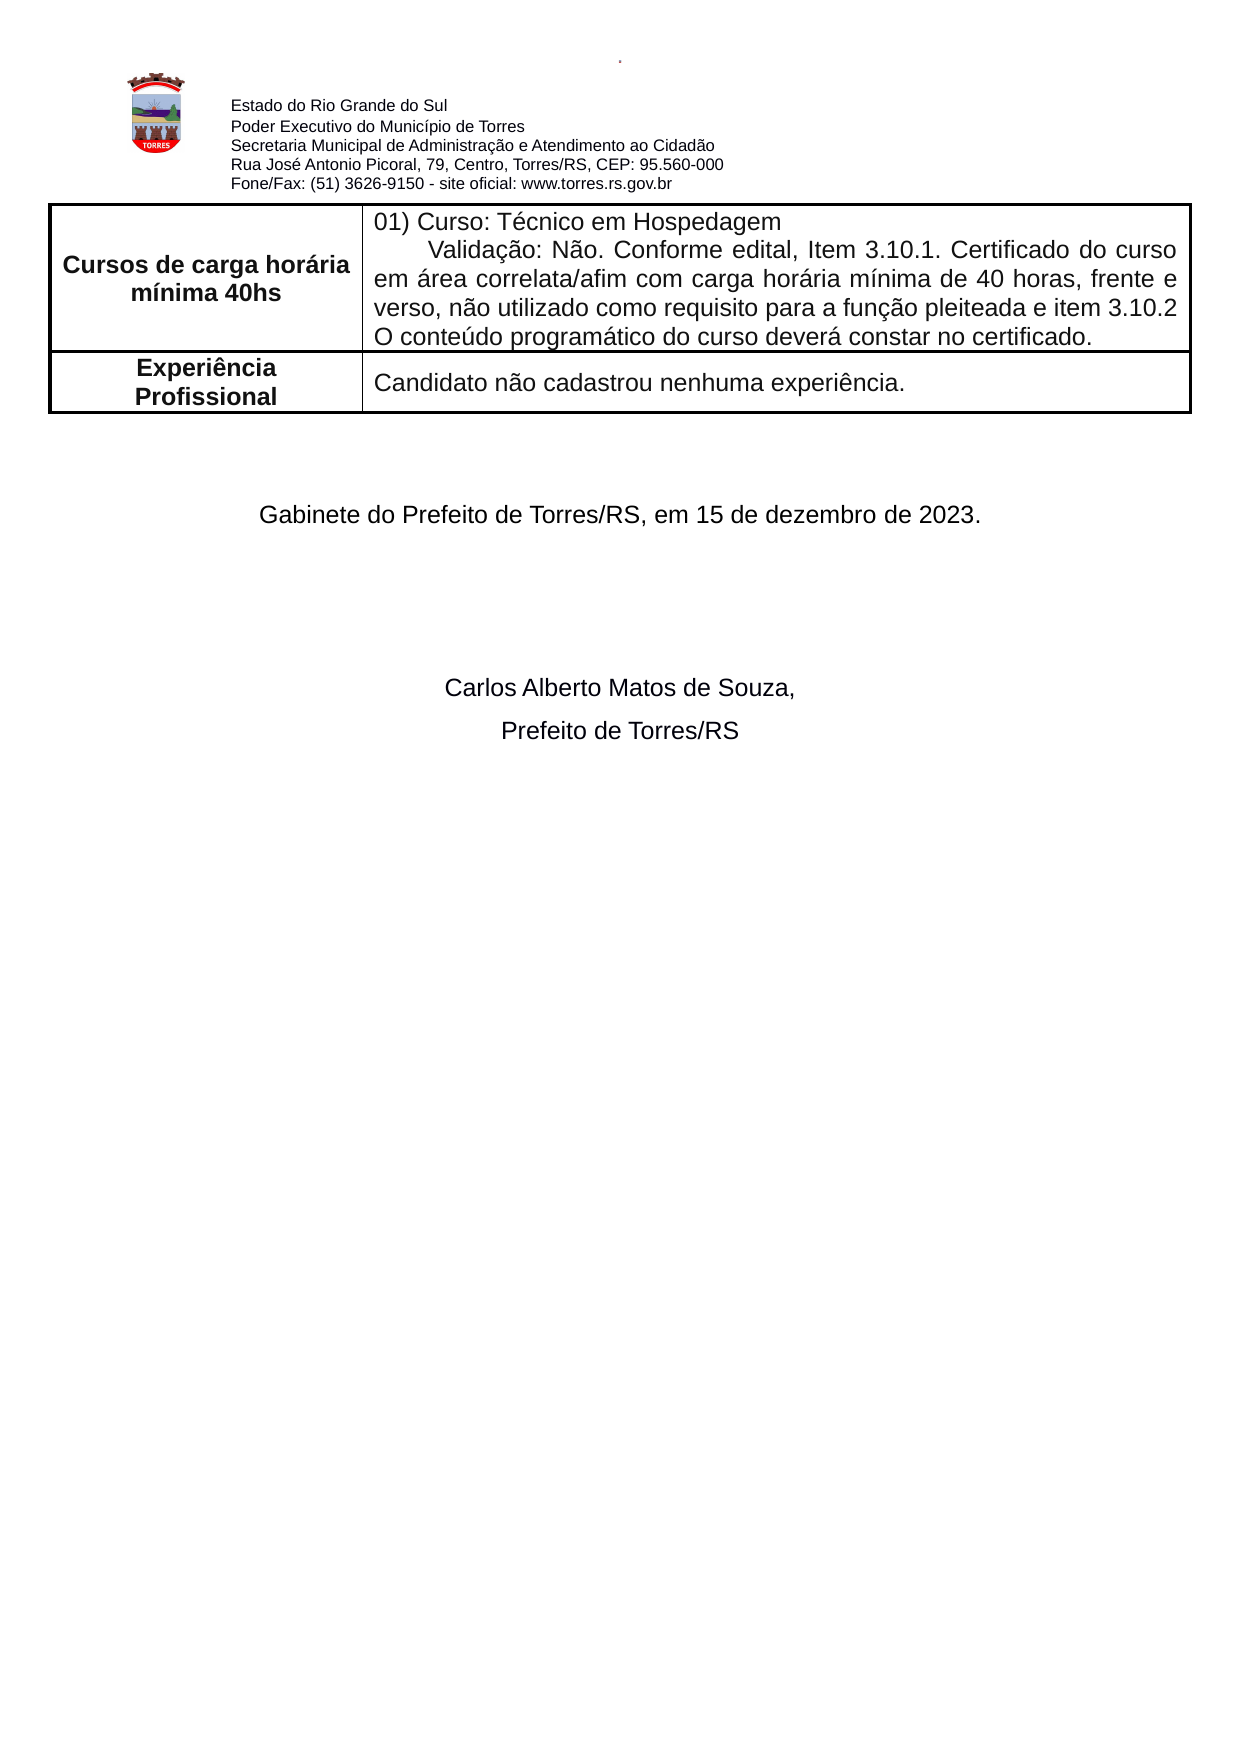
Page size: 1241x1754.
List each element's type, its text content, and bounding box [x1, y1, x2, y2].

text Gabinete do Prefeito de Torres/RS, em 15 de dezembro de 2023. [118, 500, 1122, 529]
table_cell Experiência Profissional [52, 353, 362, 411]
text Prefeito de Torres/RS [118, 716, 1122, 744]
text Carlos Alberto Matos de Souza, [118, 673, 1122, 701]
table_cell Candidato não cadastrou nenhuma experiência. [363, 353, 1189, 411]
picture [127, 73, 185, 153]
table_cell Cursos de carga horária mínima 40hs [52, 206, 362, 350]
table_cell 01) Curso: Técnico em Hospedagem Validação: Não. Conforme edital, Item 3.10.1. Certificado do curso em área correlata/afim com carga horária mínima de 40 horas, frente e verso, não utilizado como requisito para a função pleiteada e item 3.10.2 O conteúdo programático do curso deverá constar no certificado. [363, 206, 1189, 350]
